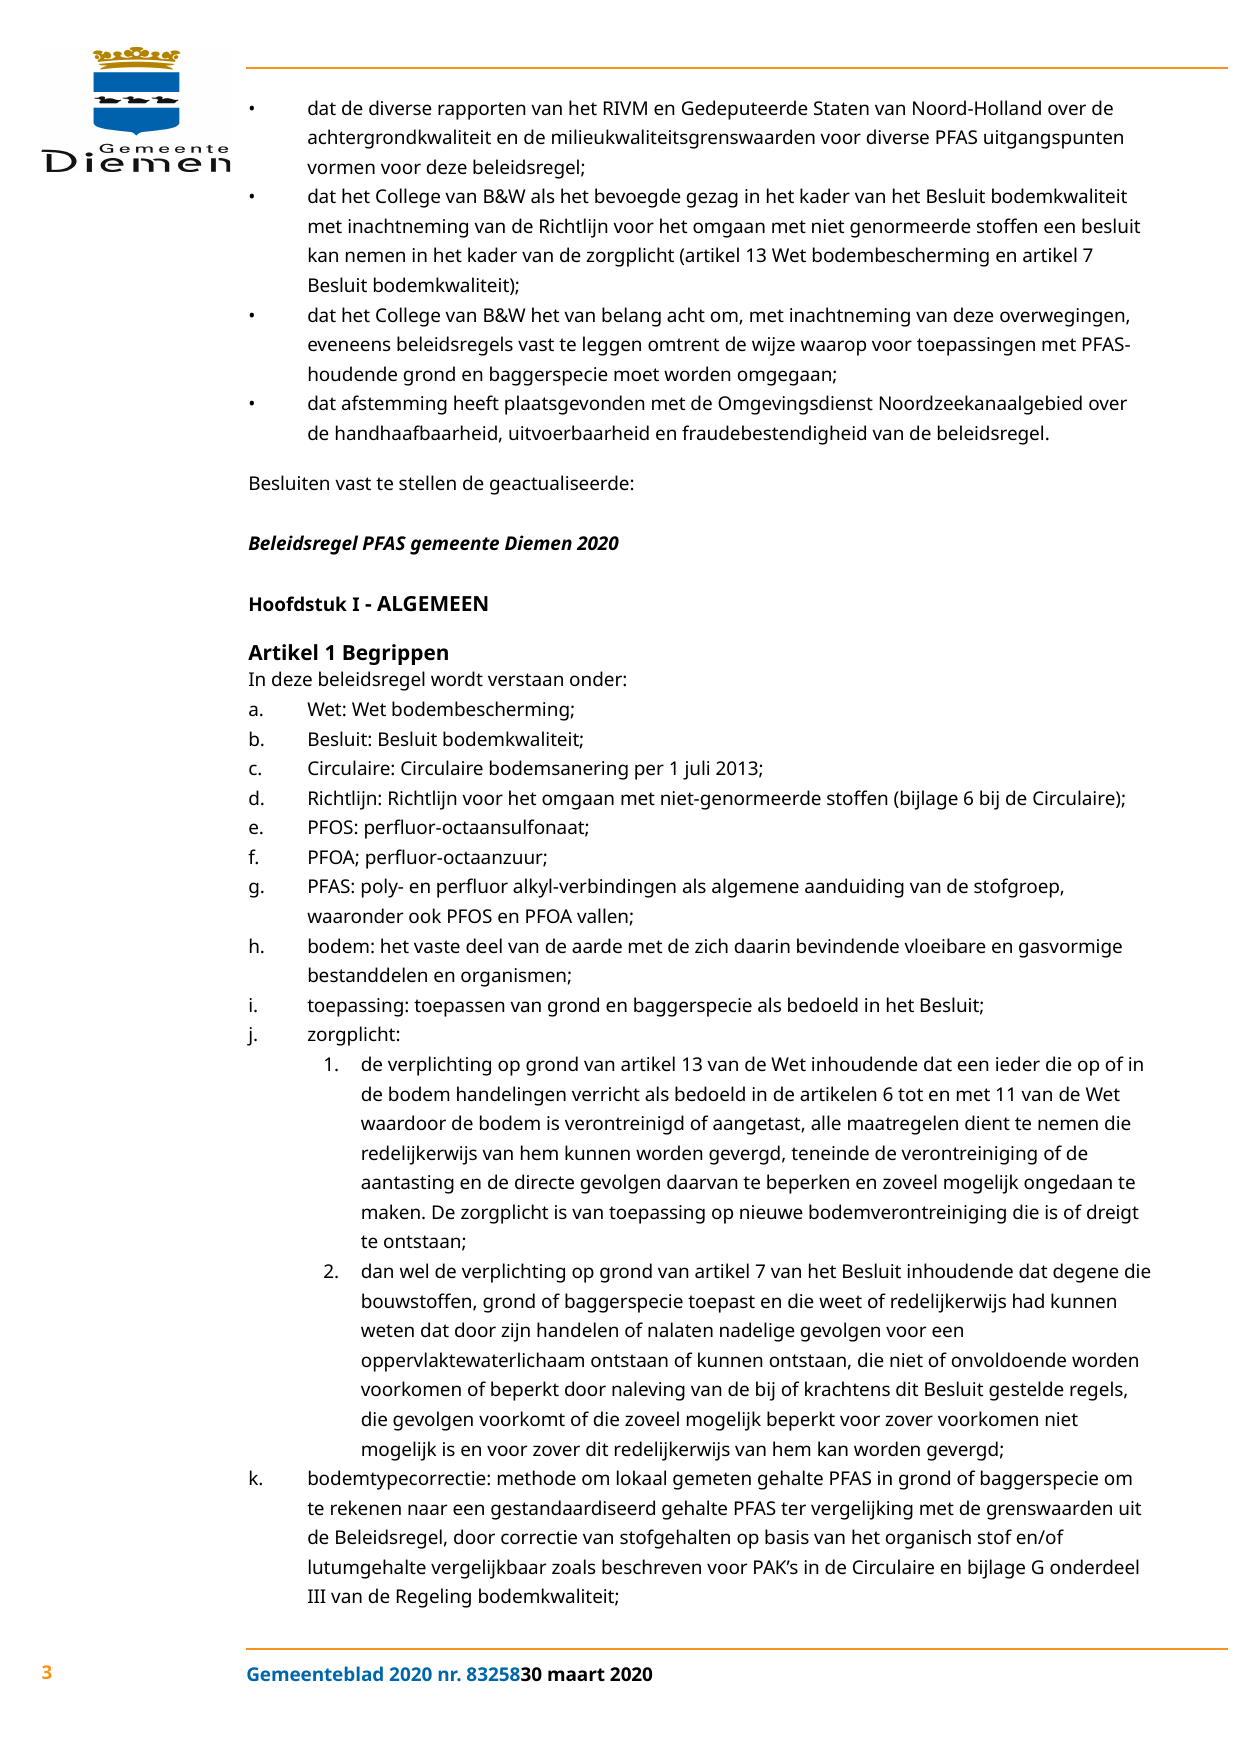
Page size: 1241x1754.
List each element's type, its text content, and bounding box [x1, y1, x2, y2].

list dan wel de verplichting op grond van artikel 7 van het Besluit inhoudende dat degene die bouwstoffen, grond of baggerspecie toepast en die weet of redelijkerwijs had kunnen weten dat door zijn handelen of nalaten nadelige gevolgen voor een oppervlaktewaterlichaam ontstaan of kunnen ontstaan, die niet of onvoldoende worden voorkomen of beperkt door naleving van de bij of krachtens dit Besluit gestelde regels, die gevolgen voorkomt of die zoveel mogelijk beperkt voor zover voorkomen niet mogelijk is en voor zover dit redelijkerwijs van hem kan worden gevergd; [323, 1258, 1152, 1461]
list Besluit: Besluit bodemkwaliteit; [248, 726, 1152, 751]
list Circulaire: Circulaire bodemsanering per 1 juli 2013; [248, 755, 1152, 781]
text Besluiten vast te stellen de geactualiseerde: [248, 471, 1152, 496]
list dat de diverse rapporten van het RIVM en Gedeputeerde Staten van Noord-Holland over de achtergrondkwaliteit en de milieukwaliteitsgrenswaarden voor diverse PFAS uitgangspunten vormen voor deze beleidsregel; [248, 95, 1152, 180]
text Artikel 1 Begrippen [248, 638, 1152, 667]
list de verplichting op grond van artikel 13 van de Wet inhoudende dat een ieder die op of in de bodem handelingen verricht als bedoeld in de artikelen 6 tot en met 11 van de Wet waardoor de bodem is verontreinigd of aangetast, alle maatregelen dient te nemen die redelijkerwijs van hem kunnen worden gevergd, teneinde de verontreiniging of de aantasting en de directe gevolgen daarvan te beperken en zoveel mogelijk ongedaan te maken. De zorgplicht is van toepassing op nieuwe bodemverontreiniging die is of dreigt te ontstaan; [323, 1051, 1152, 1254]
list dat afstemming heeft plaatsgevonden met de Omgevingsdienst Noordzeekanaalgebied over de handhaafbaarheid, uitvoerbaarheid en fraudebestendigheid van de beleidsregel. [248, 391, 1152, 446]
list dat het College van B&W het van belang acht om, met inachtneming van deze overwegingen, eveneens beleidsregels vast te leggen omtrent de wijze waarop voor toepassingen met PFAS-houdende grond en baggerspecie moet worden omgegaan; [248, 302, 1152, 387]
list dat het College van B&W als het bevoegde gezag in het kader van het Besluit bodemkwaliteit met inachtneming van de Richtlijn voor het omgaan met niet genormeerde stoffen een besluit kan nemen in het kader van de zorgplicht (artikel 13 Wet bodembescherming en artikel 7 Besluit bodemkwaliteit); [248, 183, 1152, 298]
picture [41, 47, 231, 172]
list PFOS: perfluor-octaansulfonaat; [248, 814, 1152, 840]
list bodem: het vaste deel van de aarde met de zich daarin bevindende vloeibare en gasvormige bestanddelen en organismen; [248, 933, 1152, 988]
list PFOA; perfluor-octaanzuur; [248, 844, 1152, 870]
list Wet: Wet bodembescherming; [248, 696, 1152, 722]
list toepassing: toepassen van grond en baggerspecie als bedoeld in het Besluit; [248, 992, 1152, 1018]
list Richtlijn: Richtlijn voor het omgaan met niet-genormeerde stoffen (bijlage 6 bij de Circulaire); [248, 785, 1152, 811]
text Hoofdstuk I - ALGEMEEN [248, 589, 1152, 617]
list PFAS: poly- en perfluor alkyl-verbindingen als algemene aanduiding van de stofgroep, waaronder ook PFOS en PFOA vallen; [248, 874, 1152, 929]
text In deze beleidsregel wordt verstaan onder: [248, 667, 1152, 692]
list zorgplicht: [248, 1022, 1152, 1047]
text Beleidsregel PFAS gemeente Diemen 2020 [248, 530, 1152, 555]
list bodemtypecorrectie: methode om lokaal gemeten gehalte PFAS in grond of baggerspecie om te rekenen naar een gestandaardiseerd gehalte PFAS ter vergelijking met de grenswaarden uit de Beleidsregel, door correctie van stofgehalten op basis van het organisch stof en/of lutumgehalte vergelijkbaar zoals beschreven voor PAK’s in de Circulaire en bijlage G onderdeel III van de Regeling bodemkwaliteit; [248, 1465, 1152, 1609]
